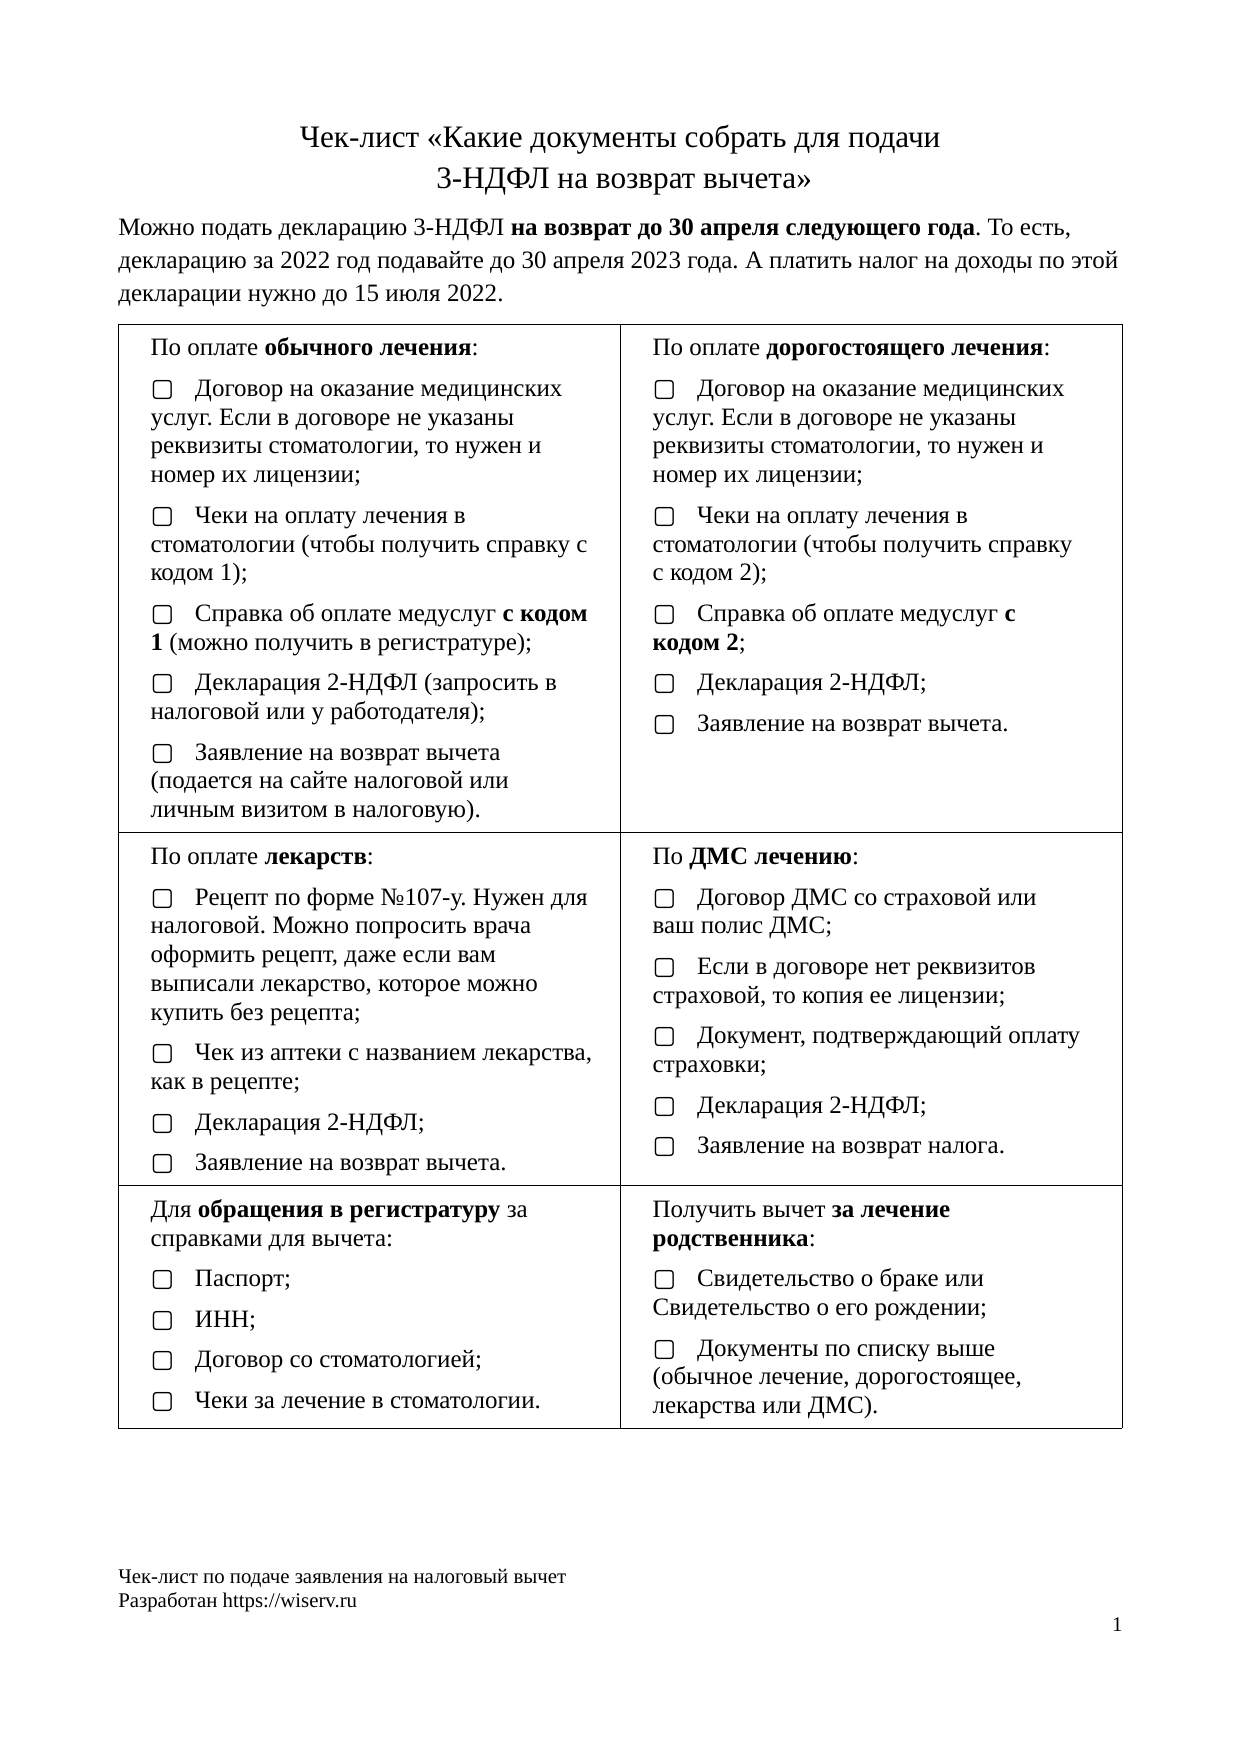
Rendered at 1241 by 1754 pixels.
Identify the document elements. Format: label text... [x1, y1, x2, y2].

table_cell По ДМС лечению: ▢ Договор ДМС со страховой или ваш полис ДМС; ▢ Если в договоре нет реквизитов страховой, то копия ее лицензии; ▢ Документ, подтверждающий оплату страховки; ▢ Декларация 2-НДФЛ; ▢ Заявление на возврат налога. [621, 833, 1122, 1185]
text Можно подать декларацию 3-НДФЛ на возврат до 30 апреля следующего года. То есть, декларацию за 2022 год подавайте до 30 апреля 2023 года. А платить налог на доходы по этой декларации нужно до 15 июля 2022. [118, 212, 1122, 307]
table_cell Получить вычет за лечение родственника: ▢ Свидетельство о браке или Свидетельство о его рождении; ▢ Документы по списку выше (обычное лечение, дорогостоящее, лекарства или ДМС). [621, 1186, 1122, 1428]
table_cell Для обращения в регистратуру за справками для вычета: ▢ Паспорт; ▢ ИНН; ▢ Договор со стоматологией; ▢ Чеки за лечение в стоматологии. [119, 1186, 620, 1428]
text 3-НДФЛ на возврат вычета» [118, 159, 1122, 195]
table_cell По оплате лекарств: ▢ Рецепт по форме №107-у. Нужен для налоговой. Можно попросить врача оформить рецепт, даже если вам выписали лекарство, которое можно купить без рецепта; ▢ Чек из аптеки с названием лекарства, как в рецепте; ▢ Декларация 2-НДФЛ; ▢ Заявление на возврат вычета. [119, 833, 620, 1185]
text Чек-лист «Какие документы собрать для подачи [118, 118, 1122, 154]
table_header По оплате дорогостоящего лечения: ▢ Договор на оказание медицинских услуг. Если в договоре не указаны реквизиты стоматологии, то нужен и номер их лицензии; ▢ Чеки на оплату лечения в стоматологии (чтобы получить справку с кодом 2); ▢ Справка об оплате медуслуг с кодом 2; ▢ Декларация 2-НДФЛ; ▢ Заявление на возврат вычета. [621, 325, 1122, 832]
table_header По оплате обычного лечения: ▢ Договор на оказание медицинских услуг. Если в договоре не указаны реквизиты стоматологии, то нужен и номер их лицензии; ▢ Чеки на оплату лечения в стоматологии (чтобы получить справку с кодом 1); ▢ Справка об оплате медуслуг с кодом 1 (можно получить в регистратуре); ▢ Декларация 2-НДФЛ (запросить в налоговой или у работодателя); ▢ Заявление на возврат вычета (подается на сайте налоговой или личным визитом в налоговую). [119, 325, 620, 832]
